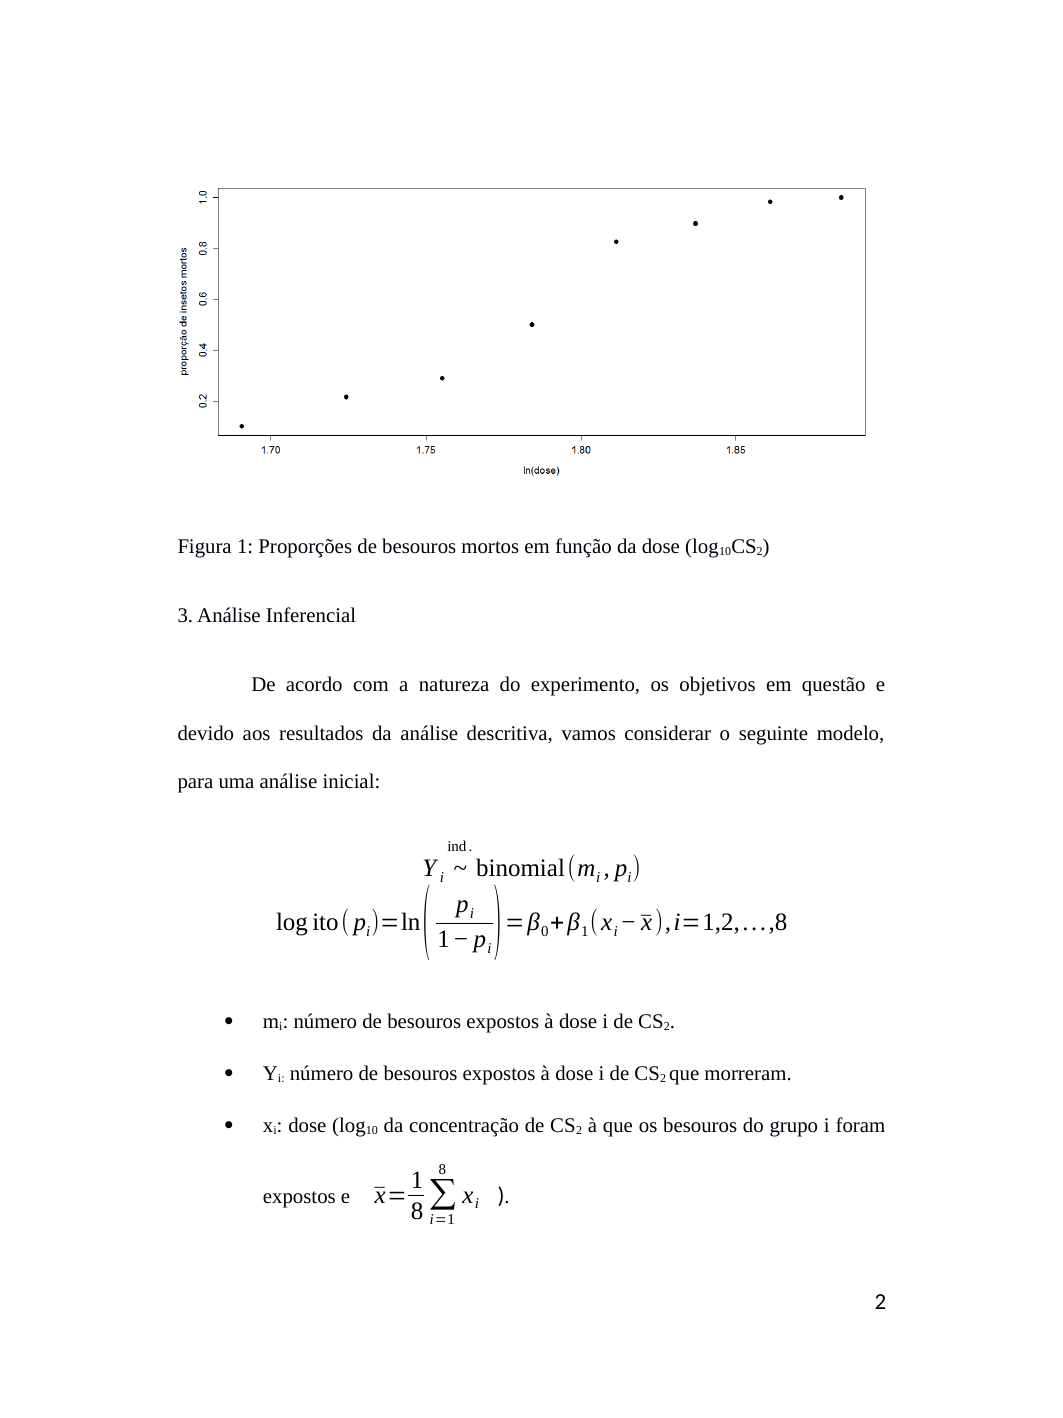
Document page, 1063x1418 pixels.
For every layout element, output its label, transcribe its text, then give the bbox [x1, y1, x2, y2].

picture [177, 147, 886, 486]
list xi: dose (log10 da concentração de CS2 à que os besouros do grupo i foram expostos e ). [225, 1113, 886, 1228]
text Figura 1: Proporções de besouros mortos em função da dose (log10CS2) [177, 534, 886, 558]
list Yi: número de besouros expostos à dose i de CS2 que morreram. [225, 1061, 886, 1085]
text 3. Análise Inferencial [177, 603, 886, 627]
text De acordo com a natureza do experimento, os objetivos em questão e devido aos resultados da análise descritiva, vamos considerar o seguinte modelo, para uma análise inicial: [177, 672, 886, 793]
list mi: número de besouros expostos à dose i de CS2. [225, 1009, 886, 1033]
